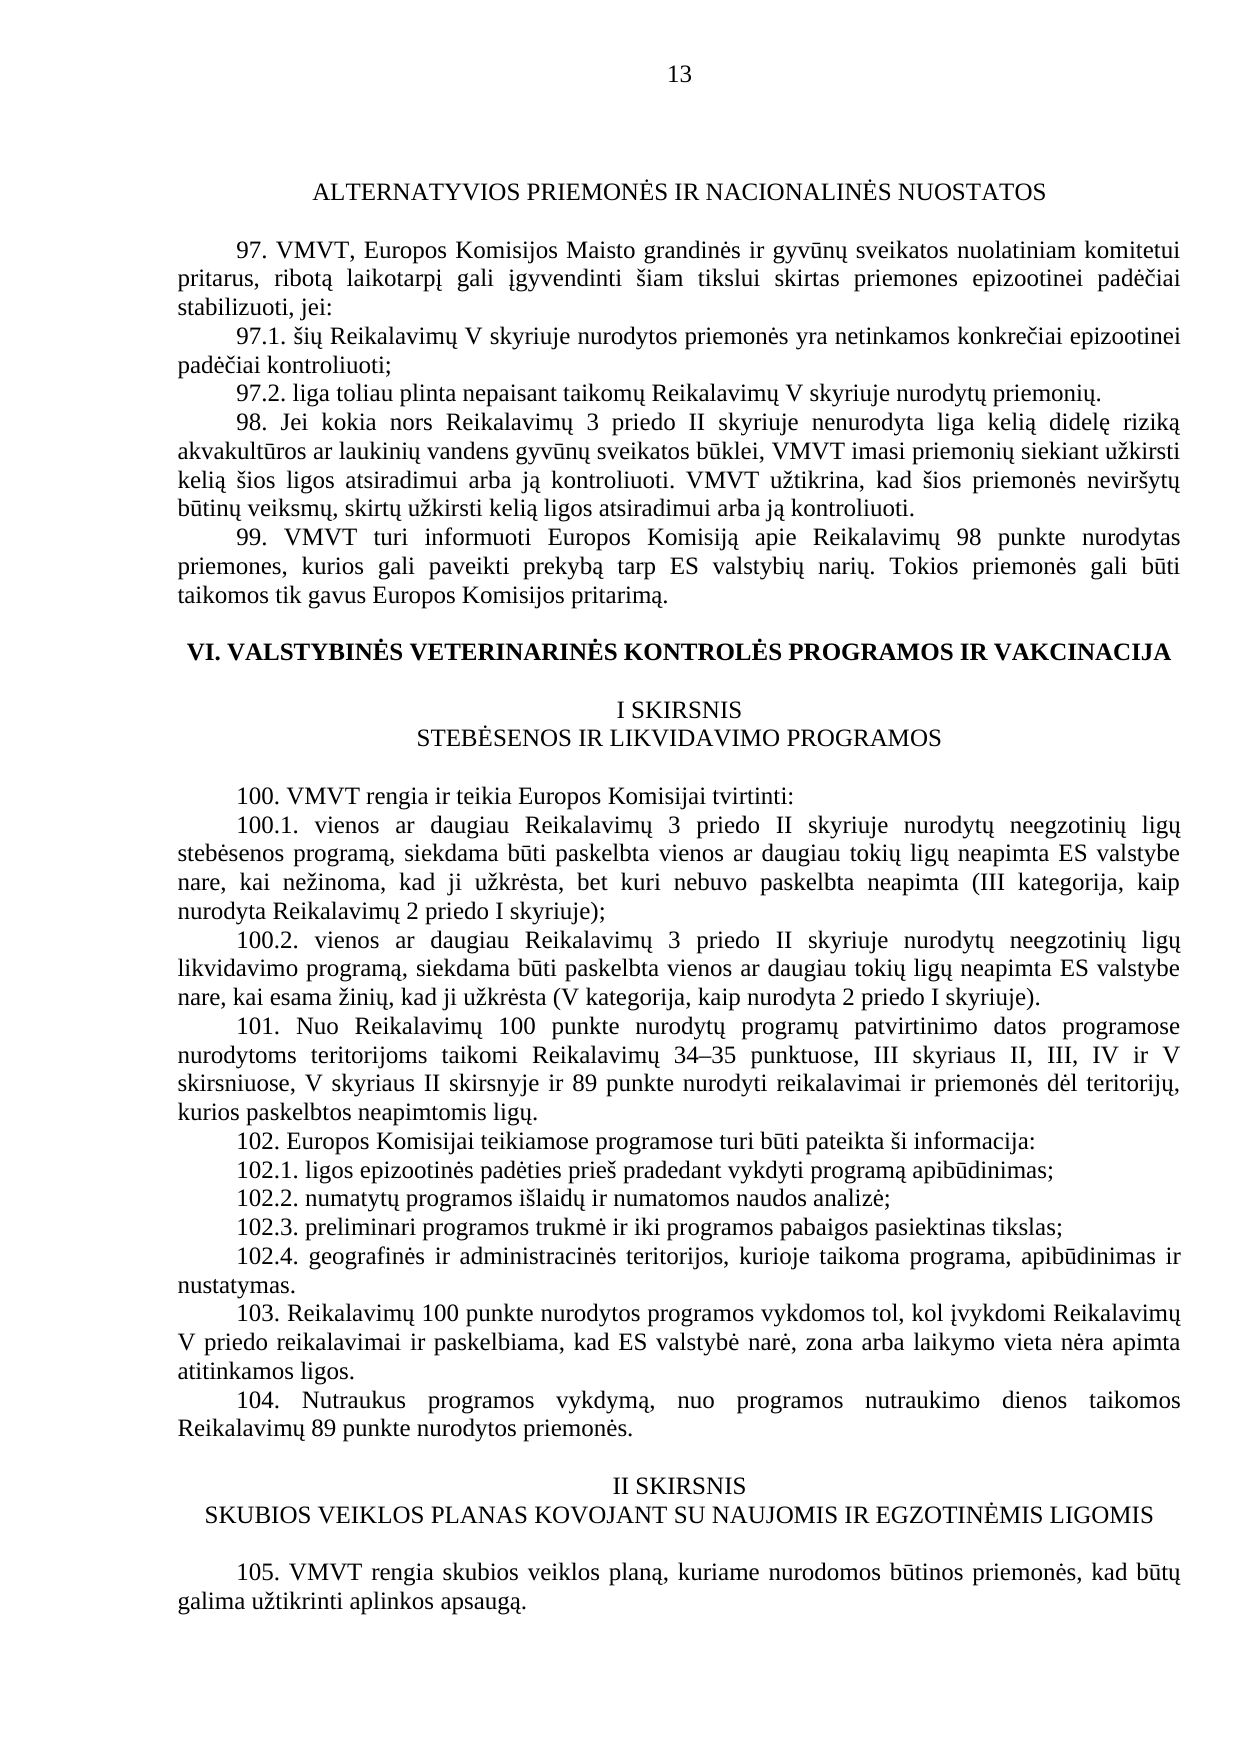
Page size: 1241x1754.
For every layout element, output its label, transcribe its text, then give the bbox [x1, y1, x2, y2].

text 101. Nuo Reikalavimų 100 punkte nurodytų programų patvirtinimo datos programose nurodytoms teritorijoms taikomi Reikalavimų 34–35 punktuose, III skyriaus II, III, IV ir V skirsniuose, V skyriaus II skirsnyje ir 89 punkte nurodyti reikalavimai ir priemonės dėl teritorijų, kurios paskelbtos neapimtomis ligų. [177, 1011, 1181, 1126]
text 102.2. numatytų programos išlaidų ir numatomos naudos analizė; [177, 1183, 1181, 1212]
text 100. VMVT rengia ir teikia Europos Komisijai tvirtinti: [177, 781, 1181, 810]
text STEBĖSENOS IR LIKVIDAVIMO PROGRAMOS [177, 723, 1181, 752]
text 97. VMVT, Europos Komisijos Maisto grandinės ir gyvūnų sveikatos nuolatiniam komitetui pritarus, ribotą laikotarpį gali įgyvendinti šiam tikslui skirtas priemones epizootinei padėčiai stabilizuoti, jei: [177, 235, 1181, 321]
text 103. Reikalavimų 100 punkte nurodytos programos vykdomos tol, kol įvykdomi Reikalavimų V priedo reikalavimai ir paskelbiama, kad ES valstybė narė, zona arba laikymo vieta nėra apimta atitinkamos ligos. [177, 1298, 1181, 1385]
text 99. VMVT turi informuoti Europos Komisiją apie Reikalavimų 98 punkte nurodytas priemones, kurios gali paveikti prekybą tarp ES valstybių narių. Tokios priemonės gali būti taikomos tik gavus Europos Komisijos pritarimą. [177, 522, 1181, 608]
text 102. Europos Komisijai teikiamose programose turi būti pateikta ši informacija: [177, 1126, 1181, 1155]
text 100.2. vienos ar daugiau Reikalavimų 3 priedo II skyriuje nurodytų neegzotinių ligų likvidavimo programą, siekdama būti paskelbta vienos ar daugiau tokių ligų neapimta ES valstybe nare, kai esama žinių, kad ji užkrėsta (V kategorija, kaip nurodyta 2 priedo I skyriuje). [177, 925, 1181, 1011]
text VI. VALSTYBINĖS VETERINARINĖS KONTROLĖS PROGRAMOS IR VAKCINACIJA [177, 637, 1181, 666]
text 105. VMVT rengia skubios veiklos planą, kuriame nurodomos būtinos priemonės, kad būtų galima užtikrinti aplinkos apsaugą. [177, 1557, 1181, 1615]
text I SKIRSNIS [177, 695, 1181, 723]
text 102.4. geografinės ir administracinės teritorijos, kurioje taikoma programa, apibūdinimas ir nustatymas. [177, 1241, 1181, 1298]
text SKUBIOS VEIKLOS PLANAS KOVOJANT SU NAUJOMIS IR EGZOTINĖMIS LIGOMIS [177, 1500, 1181, 1528]
text 104. Nutraukus programos vykdymą, nuo programos nutraukimo dienos taikomos Reikalavimų 89 punkte nurodytos priemonės. [177, 1385, 1181, 1442]
text 100.1. vienos ar daugiau Reikalavimų 3 priedo II skyriuje nurodytų neegzotinių ligų stebėsenos programą, siekdama būti paskelbta vienos ar daugiau tokių ligų neapimta ES valstybe nare, kai nežinoma, kad ji užkrėsta, bet kuri nebuvo paskelbta neapimta (III kategorija, kaip nurodyta Reikalavimų 2 priedo I skyriuje); [177, 810, 1181, 925]
text ALTERNATYVIOS PRIEMONĖS IR NACIONALINĖS NUOSTATOS [177, 177, 1181, 206]
text 102.3. preliminari programos trukmė ir iki programos pabaigos pasiektinas tikslas; [177, 1212, 1181, 1241]
text 98. Jei kokia nors Reikalavimų 3 priedo II skyriuje nenurodyta liga kelią didelę riziką akvakultūros ar laukinių vandens gyvūnų sveikatos būklei, VMVT imasi priemonių siekiant užkirsti kelią šios ligos atsiradimui arba ją kontroliuoti. VMVT užtikrina, kad šios priemonės neviršytų būtinų veiksmų, skirtų užkirsti kelią ligos atsiradimui arba ją kontroliuoti. [177, 407, 1181, 522]
text II SKIRSNIS [177, 1471, 1181, 1500]
text 102.1. ligos epizootinės padėties prieš pradedant vykdyti programą apibūdinimas; [177, 1155, 1181, 1183]
text 97.1. šių Reikalavimų V skyriuje nurodytos priemonės yra netinkamos konkrečiai epizootinei padėčiai kontroliuoti; [177, 321, 1181, 378]
text 97.2. liga toliau plinta nepaisant taikomų Reikalavimų V skyriuje nurodytų priemonių. [177, 378, 1181, 407]
